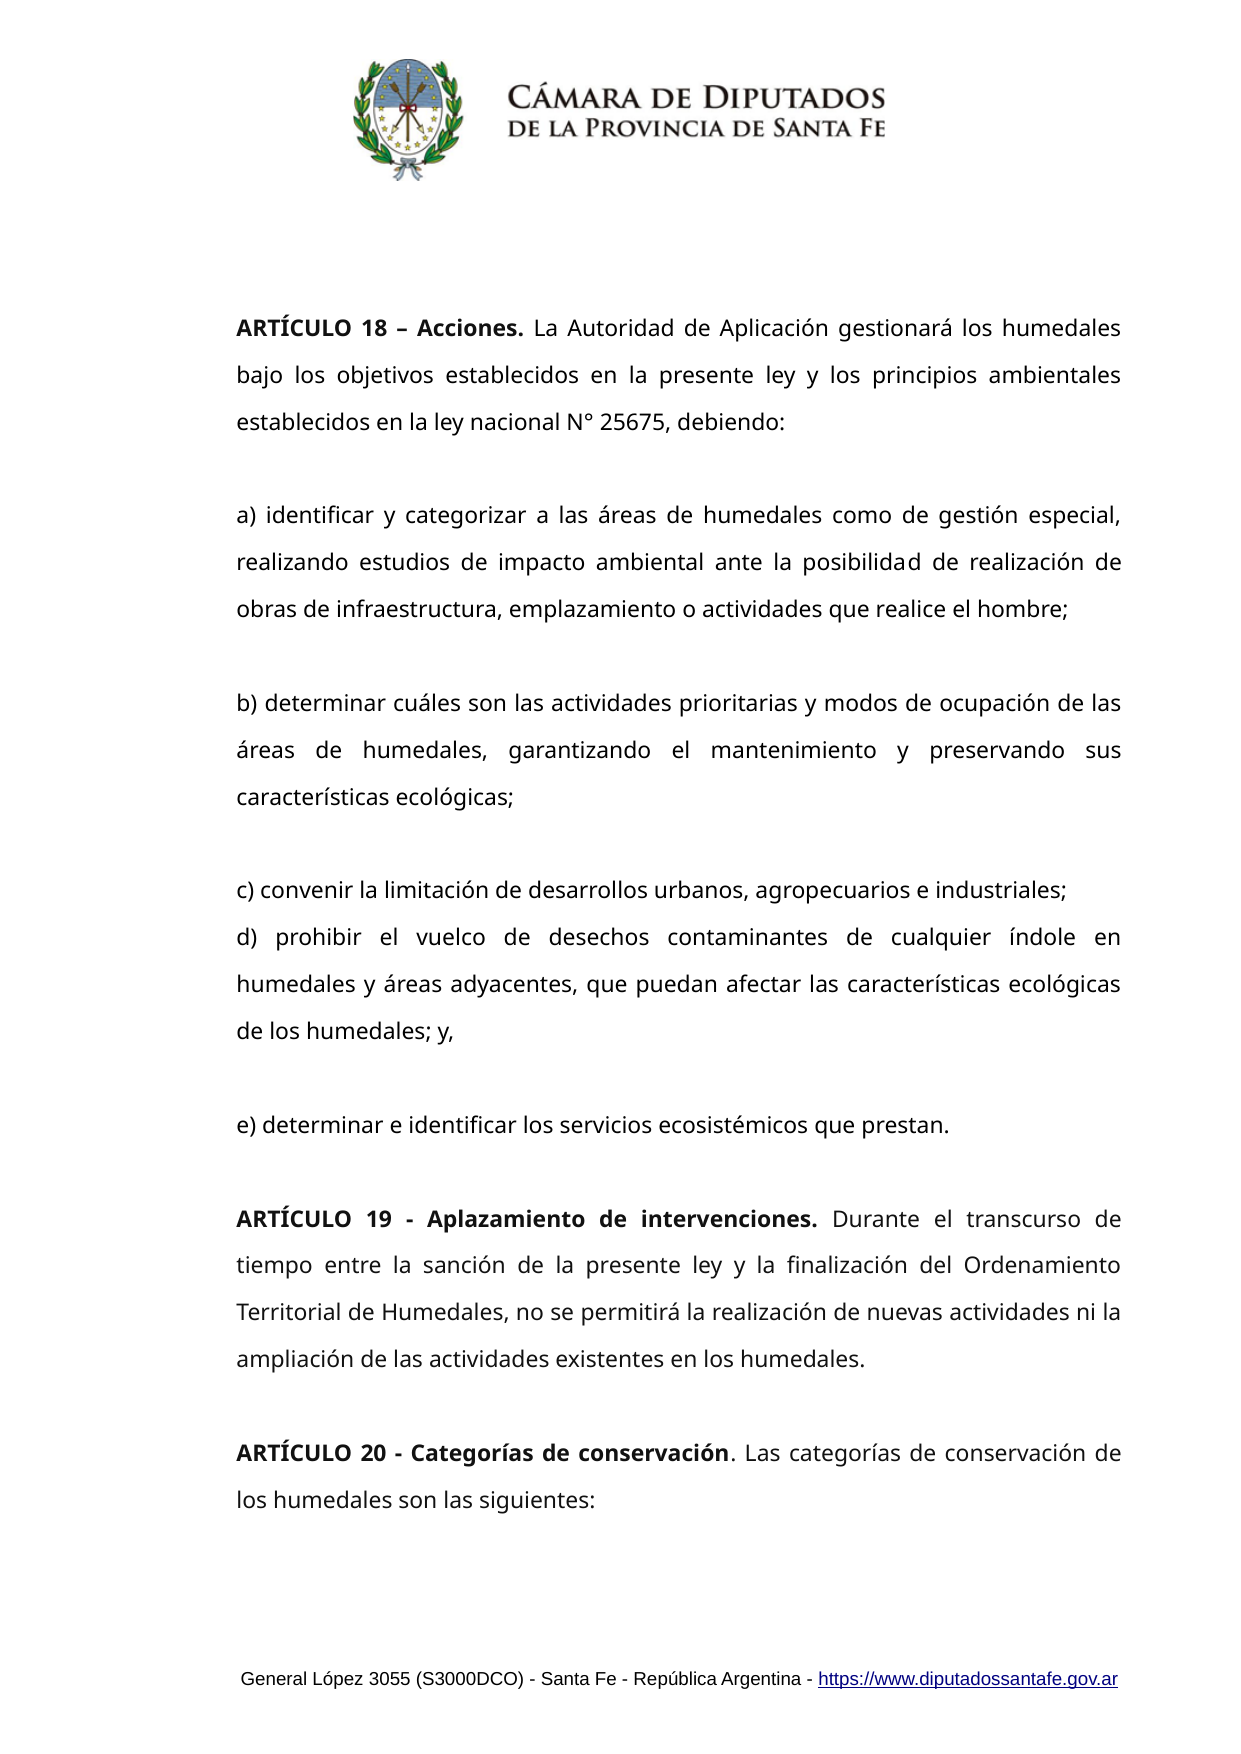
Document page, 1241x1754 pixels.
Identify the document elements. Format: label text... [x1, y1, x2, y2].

text ARTÍCULO 20 - Categorías de conservación. Las categorías de conservación de los humedales son las siguientes: [236, 1437, 1122, 1515]
text ARTÍCULO 19 - Aplazamiento de intervenciones. Durante el transcurso de tiempo entre la sanción de la presente ley y la finalización del Ordenamiento Territorial de Humedales, no se permitirá la realización de nuevas actividades ni la ampliación de las actividades existentes en los humedales. [236, 1202, 1122, 1374]
text b) determinar cuáles son las actividades prioritarias y modos de ocupación de las áreas de humedales, garantizando el mantenimiento y preservando sus características ecológicas; [236, 687, 1122, 812]
text c) convenir la limitación de desarrollos urbanos, agropecuarios e industriales; [236, 874, 1122, 906]
text ARTÍCULO 18 – Acciones. La Autoridad de Aplicación gestionará los humedales bajo los objetivos establecidos en la presente ley y los principios ambientales establecidos en la ley nacional N° 25675, debiendo: [236, 312, 1122, 437]
text d) prohibir el vuelco de desechos contaminantes de cualquier índole en humedales y áreas adyacentes, que puedan afectar las características ecológicas de los humedales; y, [236, 921, 1122, 1046]
text a) identificar y categorizar a las áreas de humedales como de gestión especial, realizando estudios de impacto ambiental ante la posibilidad de realización de obras de infraestructura, emplazamiento o actividades que realice el hombre; [236, 499, 1122, 624]
text e) determinar e identificar los servicios ecosistémicos que prestan. [236, 1109, 1122, 1140]
